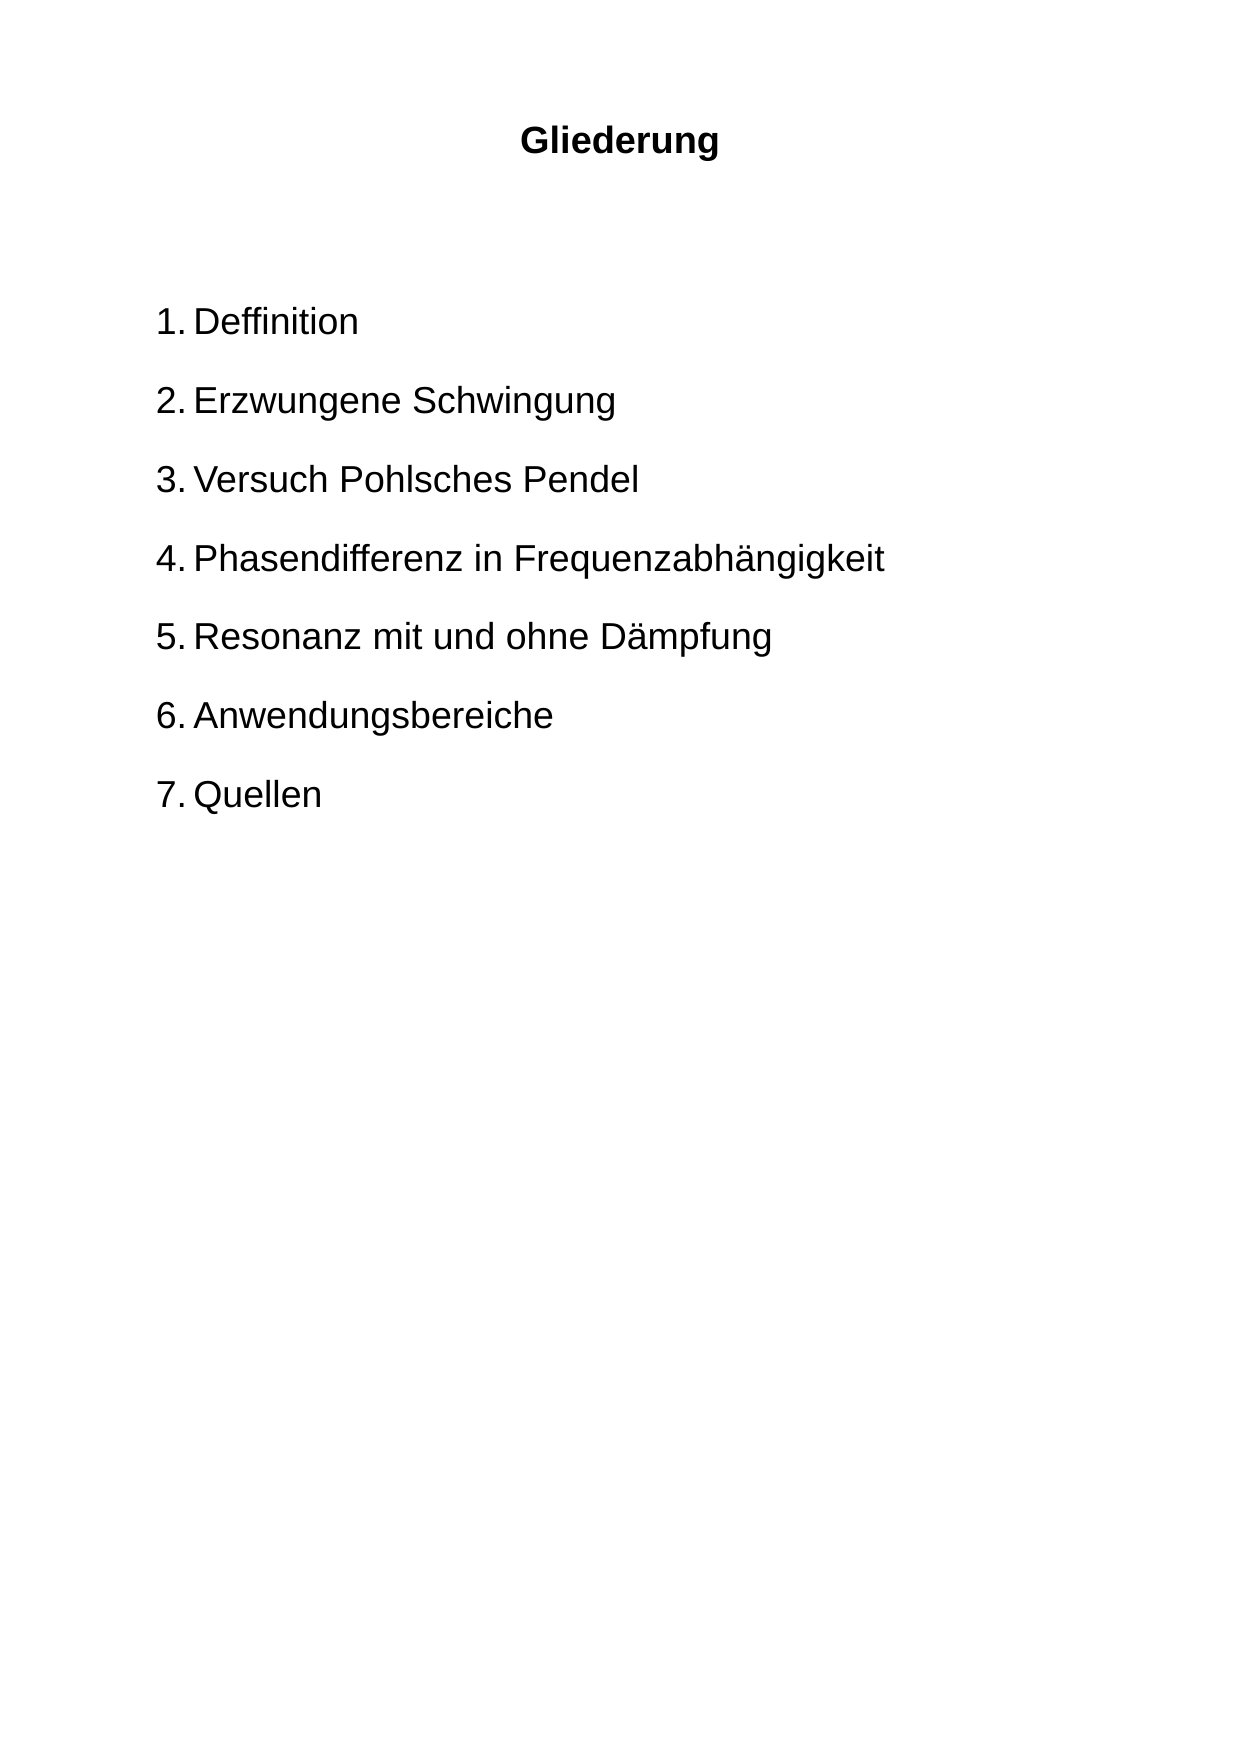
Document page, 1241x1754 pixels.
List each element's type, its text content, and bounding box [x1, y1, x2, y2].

list Resonanz mit und ohne Dämpfung [156, 614, 1122, 658]
list Phasendifferenz in Frequenzabhängigkeit [156, 536, 1122, 579]
list Erzwungene Schwingung [156, 378, 1122, 421]
list Versuch Pohlsches Pendel [156, 457, 1122, 500]
subtitle Gliederung [118, 118, 1122, 162]
list Anwendungsbereiche [156, 693, 1122, 736]
list Quellen [156, 772, 1122, 815]
list Deffinition [156, 299, 1122, 343]
